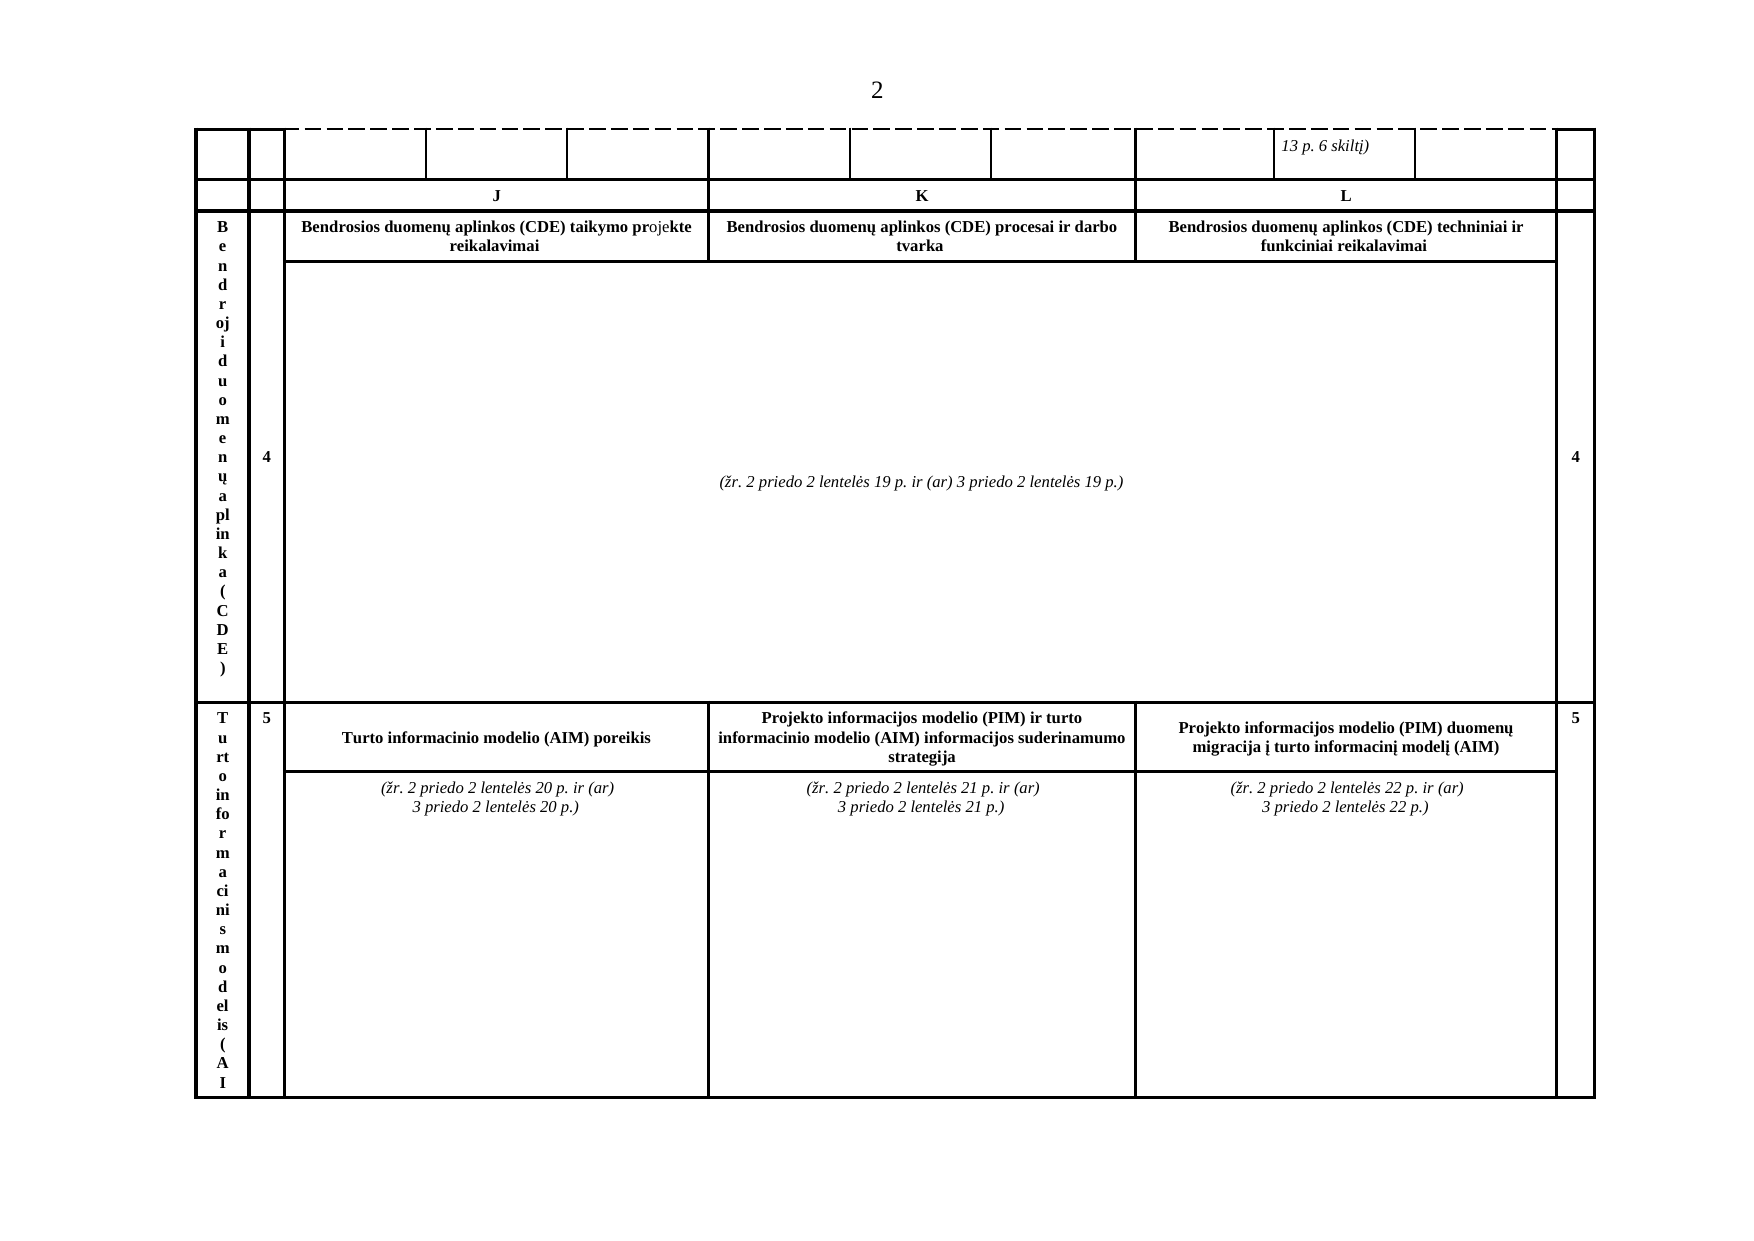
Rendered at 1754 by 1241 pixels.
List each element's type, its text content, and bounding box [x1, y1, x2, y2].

table_cell 13 p. 6 skiltį) [1275, 128, 1414, 178]
table_cell [992, 128, 1134, 178]
table_cell Turto informacinio modelio (AIM) poreikis [286, 704, 707, 770]
table_cell Bendrosios duomenų aplinkos (CDE) techniniai ir funkciniai reikalavimai [1137, 213, 1555, 260]
table_cell [1558, 131, 1593, 178]
table_cell [568, 128, 707, 178]
table_cell Turto informacinis modelis (AIM) [198, 704, 247, 1096]
table_cell (žr. 2 priedo 2 lentelės 22 p. ir (ar) 3 priedo 2 lentelės 22 p.) [1137, 773, 1555, 1096]
table_cell [1416, 128, 1555, 178]
table_cell 5 [1558, 704, 1593, 1096]
table_cell [427, 128, 566, 178]
table_cell Projekto informacijos modelio (PIM) ir turto informacinio modelio (AIM) informacijos suderinamumo strategija [710, 704, 1134, 770]
table_cell Bendrosios duomenų aplinkos (CDE) taikymo projekte reikalavimai [286, 213, 707, 260]
table_cell [710, 128, 849, 178]
table_cell (žr. 2 priedo 2 lentelės 19 p. ir (ar) 3 priedo 2 lentelės 19 p.) [286, 263, 1555, 701]
table_cell [1558, 181, 1593, 209]
table_cell [198, 131, 247, 178]
table_cell J [286, 181, 707, 209]
table_cell K [710, 181, 1134, 209]
table_cell 4 [251, 213, 283, 701]
table_cell 4 [1558, 213, 1593, 701]
table_cell [286, 128, 425, 178]
table_cell 5 [251, 704, 283, 1096]
table_cell Bendrosios duomenų aplinkos (CDE) procesai ir darbo tvarka [710, 213, 1134, 260]
table_cell L [1137, 181, 1555, 209]
table_cell Bendroji duomenų aplinka (CDE) [198, 213, 247, 701]
table_cell Projekto informacijos modelio (PIM) duomenų migracija į turto informacinį modelį (AIM) [1137, 704, 1555, 770]
table_cell [1137, 128, 1273, 178]
table_cell (žr. 2 priedo 2 lentelės 21 p. ir (ar) 3 priedo 2 lentelės 21 p.) [710, 773, 1134, 1096]
table_cell (žr. 2 priedo 2 lentelės 20 p. ir (ar) 3 priedo 2 lentelės 20 p.) [286, 773, 707, 1096]
table_cell [198, 181, 247, 209]
table_cell [251, 131, 283, 178]
table_cell [851, 128, 990, 178]
table_cell [251, 181, 283, 209]
